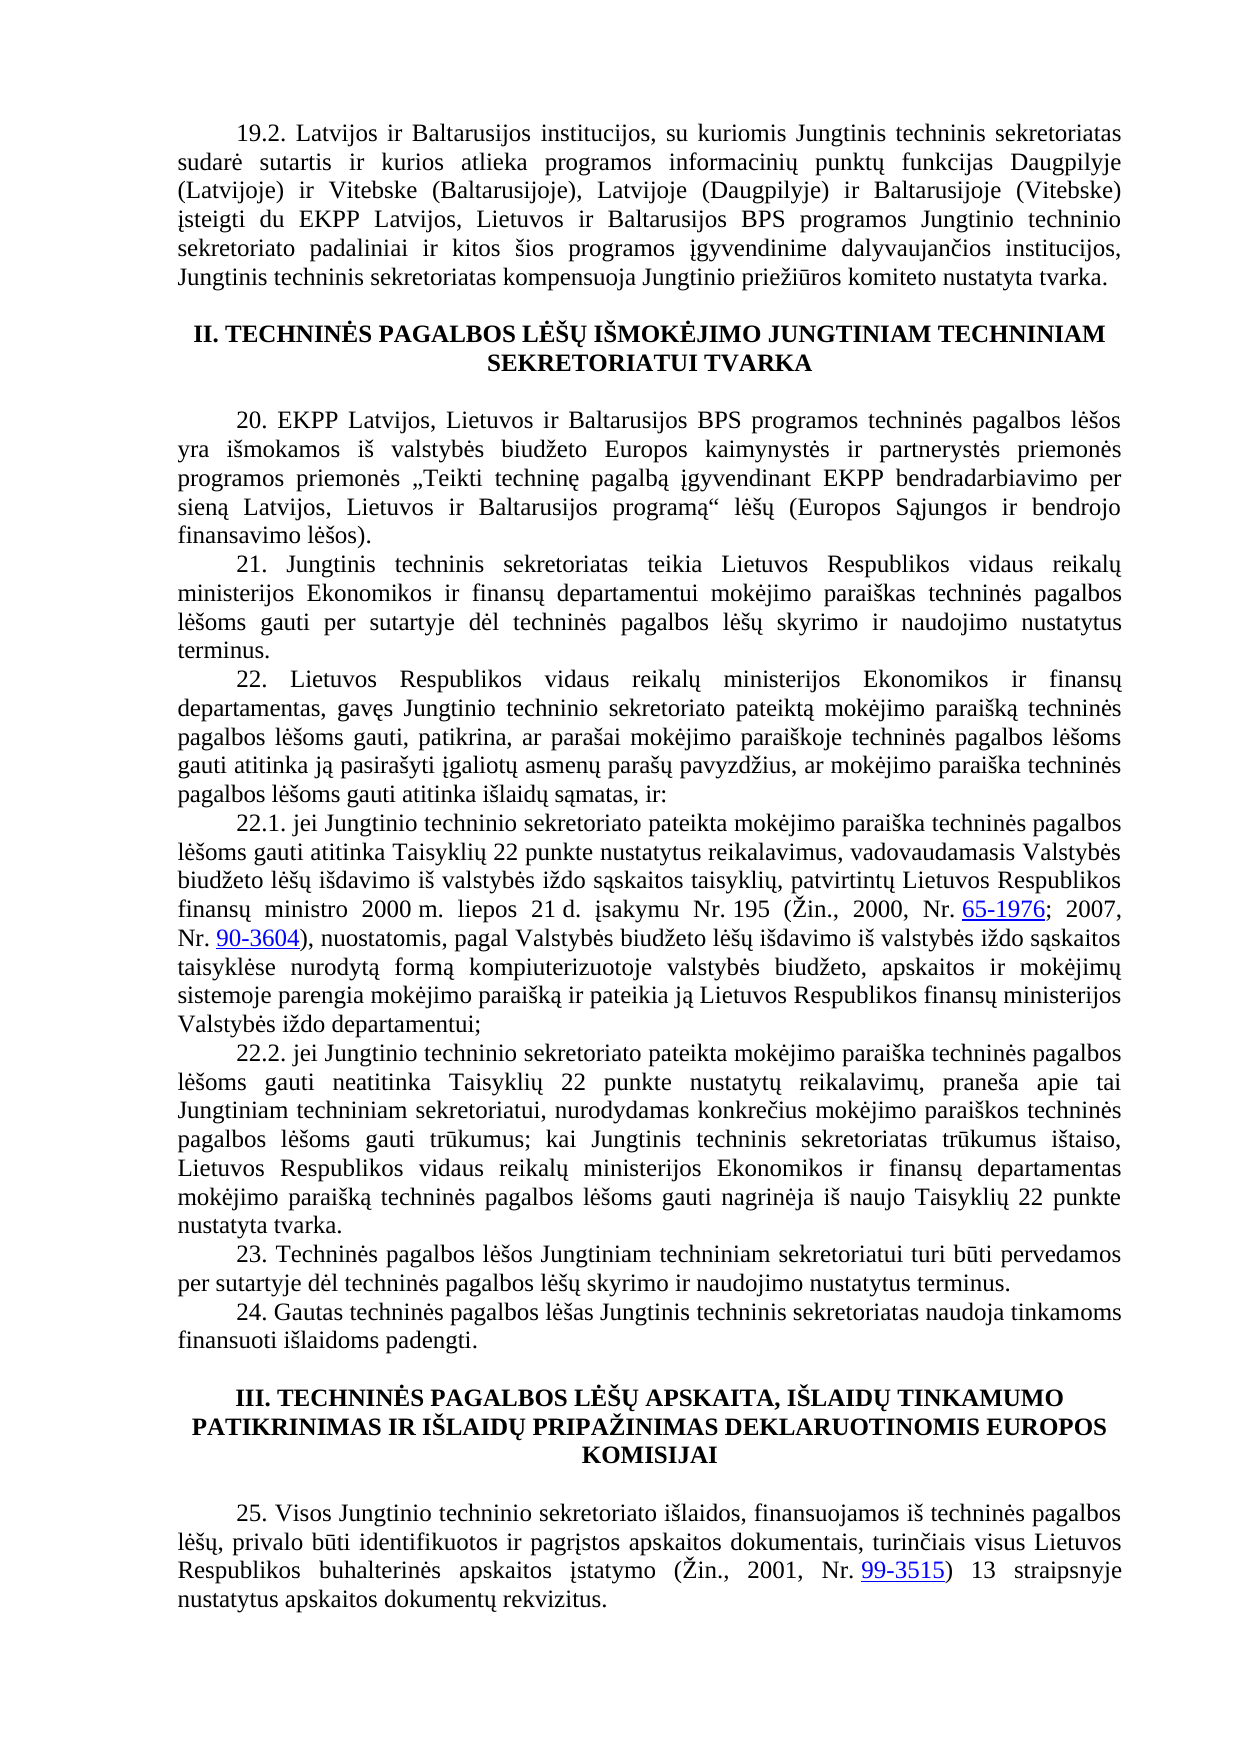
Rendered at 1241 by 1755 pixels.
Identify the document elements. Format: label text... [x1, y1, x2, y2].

text 24. Gautas techninės pagalbos lėšas Jungtinis techninis sekretoriatas naudoja tinkamoms finansuoti išlaidoms padengti. [177, 1297, 1122, 1354]
text III. Techninės pagalbos lėšų apskaita, išlaidų tinkamumo patikrinimas IR IŠLAIDŲ PRIPAŽINIMAS DEKLARUOTINOMIS EUROPOS KOMISIJAI [177, 1383, 1122, 1469]
text 20. EKPP Latvijos, Lietuvos ir Baltarusijos BPS programos techninės pagalbos lėšos yra išmokamos iš valstybės biudžeto Europos kaimynystės ir partnerystės priemonės programos priemonės „Teikti techninę pagalbą įgyvendinant EKPP bendradarbiavimo per sieną Latvijos, Lietuvos ir Baltarusijos programą“ lėšų (Europos Sąjungos ir bendrojo finansavimo lėšos). [177, 406, 1122, 549]
text II. Techninės paGALBOS lėšų išmokėjimo JUNGTINIAM TECHNINIAM SEKRETORIATUI tvarka [177, 319, 1122, 377]
text 23. Techninės pagalbos lėšos Jungtiniam techniniam sekretoriatui turi būti pervedamos per sutartyje dėl techninės pagalbos lėšų skyrimo ir naudojimo nustatytus terminus. [177, 1239, 1122, 1297]
text 25. Visos Jungtinio techninio sekretoriato išlaidos, finansuojamos iš techninės pagalbos lėšų, privalo būti identifikuotos ir pagrįstos apskaitos dokumentais, turinčiais visus Lietuvos Respublikos buhalterinės apskaitos įstatymo (Žin., 2001, Nr. 99-3515) 13 straipsnyje nustatytus apskaitos dokumentų rekvizitus. [177, 1498, 1122, 1613]
text 21. Jungtinis techninis sekretoriatas teikia Lietuvos Respublikos vidaus reikalų ministerijos Ekonomikos ir finansų departamentui mokėjimo paraiškas techninės pagalbos lėšoms gauti per sutartyje dėl techninės pagalbos lėšų skyrimo ir naudojimo nustatytus terminus. [177, 549, 1122, 664]
text 19.2. Latvijos ir Baltarusijos institucijos, su kuriomis Jungtinis techninis sekretoriatas sudarė sutartis ir kurios atlieka programos informacinių punktų funkcijas Daugpilyje (Latvijoje) ir Vitebske (Baltarusijoje), Latvijoje (Daugpilyje) ir Baltarusijoje (Vitebske) įsteigti du EKPP Latvijos, Lietuvos ir Baltarusijos BPS programos Jungtinio techninio sekretoriato padaliniai ir kitos šios programos įgyvendinime dalyvaujančios institucijos, Jungtinis techninis sekretoriatas kompensuoja Jungtinio priežiūros komiteto nustatyta tvarka. [177, 118, 1122, 291]
text 22.2. jei Jungtinio techninio sekretoriato pateikta mokėjimo paraiška techninės pagalbos lėšoms gauti neatitinka Taisyklių 22 punkte nustatytų reikalavimų, praneša apie tai Jungtiniam techniniam sekretoriatui, nurodydamas konkrečius mokėjimo paraiškos techninės pagalbos lėšoms gauti trūkumus; kai Jungtinis techninis sekretoriatas trūkumus ištaiso, Lietuvos Respublikos vidaus reikalų ministerijos Ekonomikos ir finansų departamentas mokėjimo paraišką techninės pagalbos lėšoms gauti nagrinėja iš naujo Taisyklių 22 punkte nustatyta tvarka. [177, 1038, 1122, 1239]
text 22. Lietuvos Respublikos vidaus reikalų ministerijos Ekonomikos ir finansų departamentas, gavęs Jungtinio techninio sekretoriato pateiktą mokėjimo paraišką techninės pagalbos lėšoms gauti, patikrina, ar parašai mokėjimo paraiškoje techninės pagalbos lėšoms gauti atitinka ją pasirašyti įgaliotų asmenų parašų pavyzdžius, ar mokėjimo paraiška techninės pagalbos lėšoms gauti atitinka išlaidų sąmatas, ir: [177, 664, 1122, 808]
text 22.1. jei Jungtinio techninio sekretoriato pateikta mokėjimo paraiška techninės pagalbos lėšoms gauti atitinka Taisyklių 22 punkte nustatytus reikalavimus, vadovaudamasis Valstybės biudžeto lėšų išdavimo iš valstybės iždo sąskaitos taisyklių, patvirtintų Lietuvos Respublikos finansų ministro 2000 m. liepos 21 d. įsakymu Nr. 195 (Žin., 2000, Nr. 65-1976; 2007, Nr. 90-3604), nuostatomis, pagal Valstybės biudžeto lėšų išdavimo iš valstybės iždo sąskaitos taisyklėse nurodytą formą kompiuterizuotoje valstybės biudžeto, apskaitos ir mokėjimų sistemoje parengia mokėjimo paraišką ir pateikia ją Lietuvos Respublikos finansų ministerijos Valstybės iždo departamentui; [177, 808, 1122, 1038]
